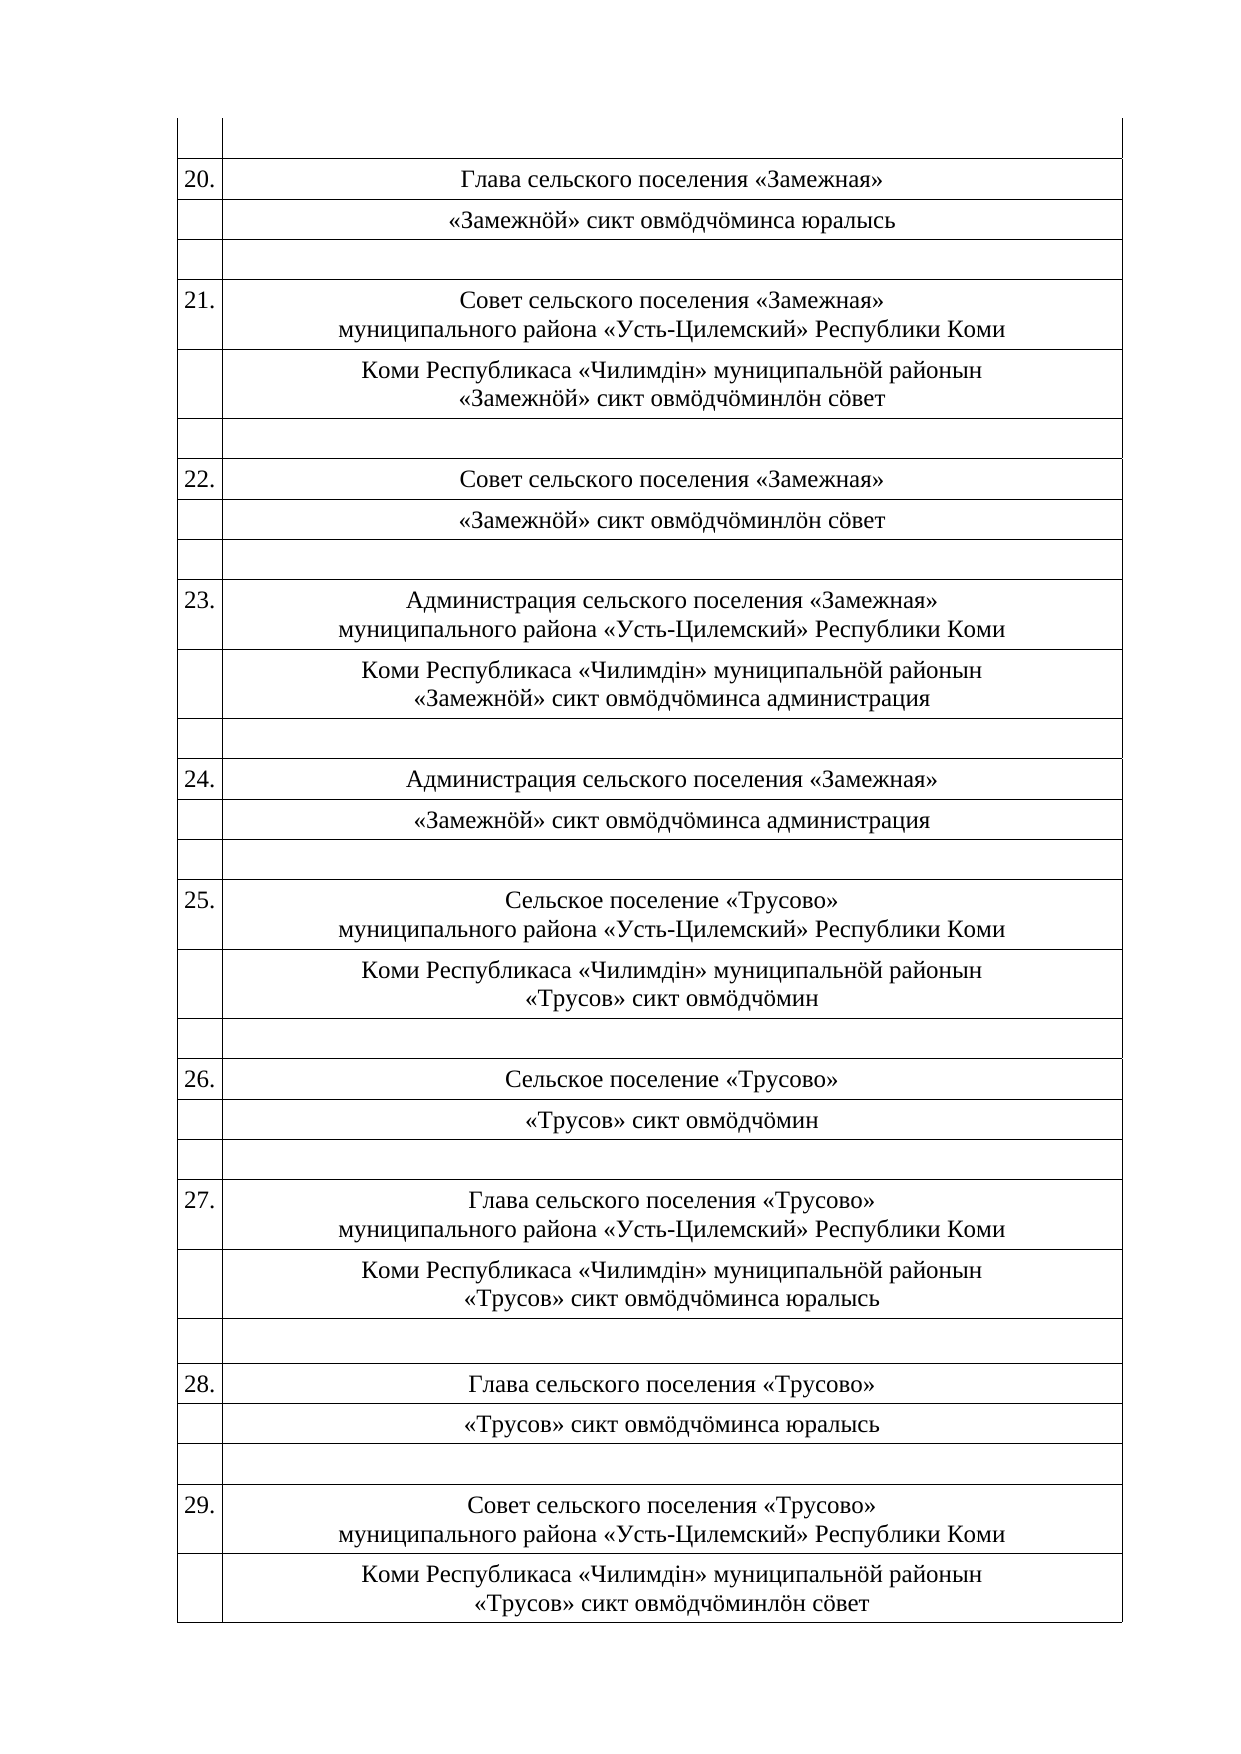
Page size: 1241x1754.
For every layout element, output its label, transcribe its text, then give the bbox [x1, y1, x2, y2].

table_cell Коми Республикаса «Чилимдін» муниципальнӧй районын «Трусов» сикт овмӧдчӧмин [223, 950, 1122, 1018]
table_cell 24. [178, 759, 222, 799]
table_cell Совет сельского поселения «Замежная» [223, 459, 1122, 499]
table_cell Администрация сельского поселения «Замежная» [223, 759, 1122, 799]
table_cell [223, 118, 1122, 158]
table_cell [178, 200, 222, 239]
table_cell [223, 840, 1122, 879]
table_cell [178, 1444, 222, 1484]
table_cell [178, 118, 222, 158]
table_cell Коми Республикаса «Чилимдін» муниципальнӧй районын «Замежнӧй» сикт овмӧдчӧминса администрация [223, 650, 1122, 718]
table_cell [178, 1019, 222, 1058]
table_cell 21. [178, 280, 222, 349]
table_cell [178, 1100, 222, 1139]
table_cell [223, 240, 1122, 279]
table_cell Коми Республикаса «Чилимдін» муниципальнӧй районын «Трусов» сикт овмӧдчӧминлӧн сӧвет [223, 1554, 1122, 1622]
table_cell Коми Республикаса «Чилимдін» муниципальнӧй районын «Трусов» сикт овмӧдчӧминса юралысь [223, 1250, 1122, 1318]
table_cell 20. [178, 159, 222, 199]
table_cell «Замежнӧй» сикт овмӧдчӧминса администрация [223, 800, 1122, 839]
table_cell Глава сельского поселения «Трусово» [223, 1364, 1122, 1403]
table_cell [178, 1250, 222, 1318]
table_cell 22. [178, 459, 222, 499]
table_cell Администрация сельского поселения «Замежная» муниципального района «Усть-Цилемский» Республики Коми [223, 580, 1122, 649]
table_cell «Замежнӧй» сикт овмӧдчӧминлӧн сӧвет [223, 500, 1122, 539]
table_cell 27. [178, 1180, 222, 1249]
table_cell [223, 719, 1122, 758]
table_cell Совет сельского поселения «Замежная» муниципального района «Усть-Цилемский» Республики Коми [223, 280, 1122, 349]
table_cell [223, 1019, 1122, 1058]
table_cell [178, 1319, 222, 1363]
table_cell [178, 1140, 222, 1179]
table_cell Сельское поселение «Трусово» [223, 1059, 1122, 1099]
table_cell [223, 1319, 1122, 1363]
table_cell [178, 240, 222, 279]
table_cell 29. [178, 1485, 222, 1553]
table_cell Глава сельского поселения «Трусово» муниципального района «Усть-Цилемский» Республики Коми [223, 1180, 1122, 1249]
table_cell [178, 419, 222, 458]
table_cell [178, 1554, 222, 1622]
table_cell [223, 1444, 1122, 1484]
table_cell [178, 800, 222, 839]
table_cell [223, 1140, 1122, 1179]
table_cell 23. [178, 580, 222, 649]
table_cell [178, 840, 222, 879]
table_cell [178, 350, 222, 418]
table_cell [178, 1404, 222, 1443]
table_cell Сельское поселение «Трусово» муниципального района «Усть-Цилемский» Республики Коми [223, 880, 1122, 949]
table_cell 25. [178, 880, 222, 949]
table_cell [223, 419, 1122, 458]
table_cell 26. [178, 1059, 222, 1099]
table_cell 28. [178, 1364, 222, 1403]
table_cell Совет сельского поселения «Трусово» муниципального района «Усть-Цилемский» Республики Коми [223, 1485, 1122, 1553]
table_cell [178, 650, 222, 718]
table_cell Глава сельского поселения «Замежная» [223, 159, 1122, 199]
table_cell [178, 500, 222, 539]
table_cell [178, 719, 222, 758]
table_cell «Трусов» сикт овмӧдчӧмин [223, 1100, 1122, 1139]
table_cell «Трусов» сикт овмӧдчӧминса юралысь [223, 1404, 1122, 1443]
table_cell [178, 540, 222, 579]
table_cell [223, 540, 1122, 579]
table_cell [178, 950, 222, 1018]
table_cell Коми Республикаса «Чилимдін» муниципальнӧй районын «Замежнӧй» сикт овмӧдчӧминлӧн сӧвет [223, 350, 1122, 418]
table_cell «Замежнӧй» сикт овмӧдчӧминса юралысь [223, 200, 1122, 239]
